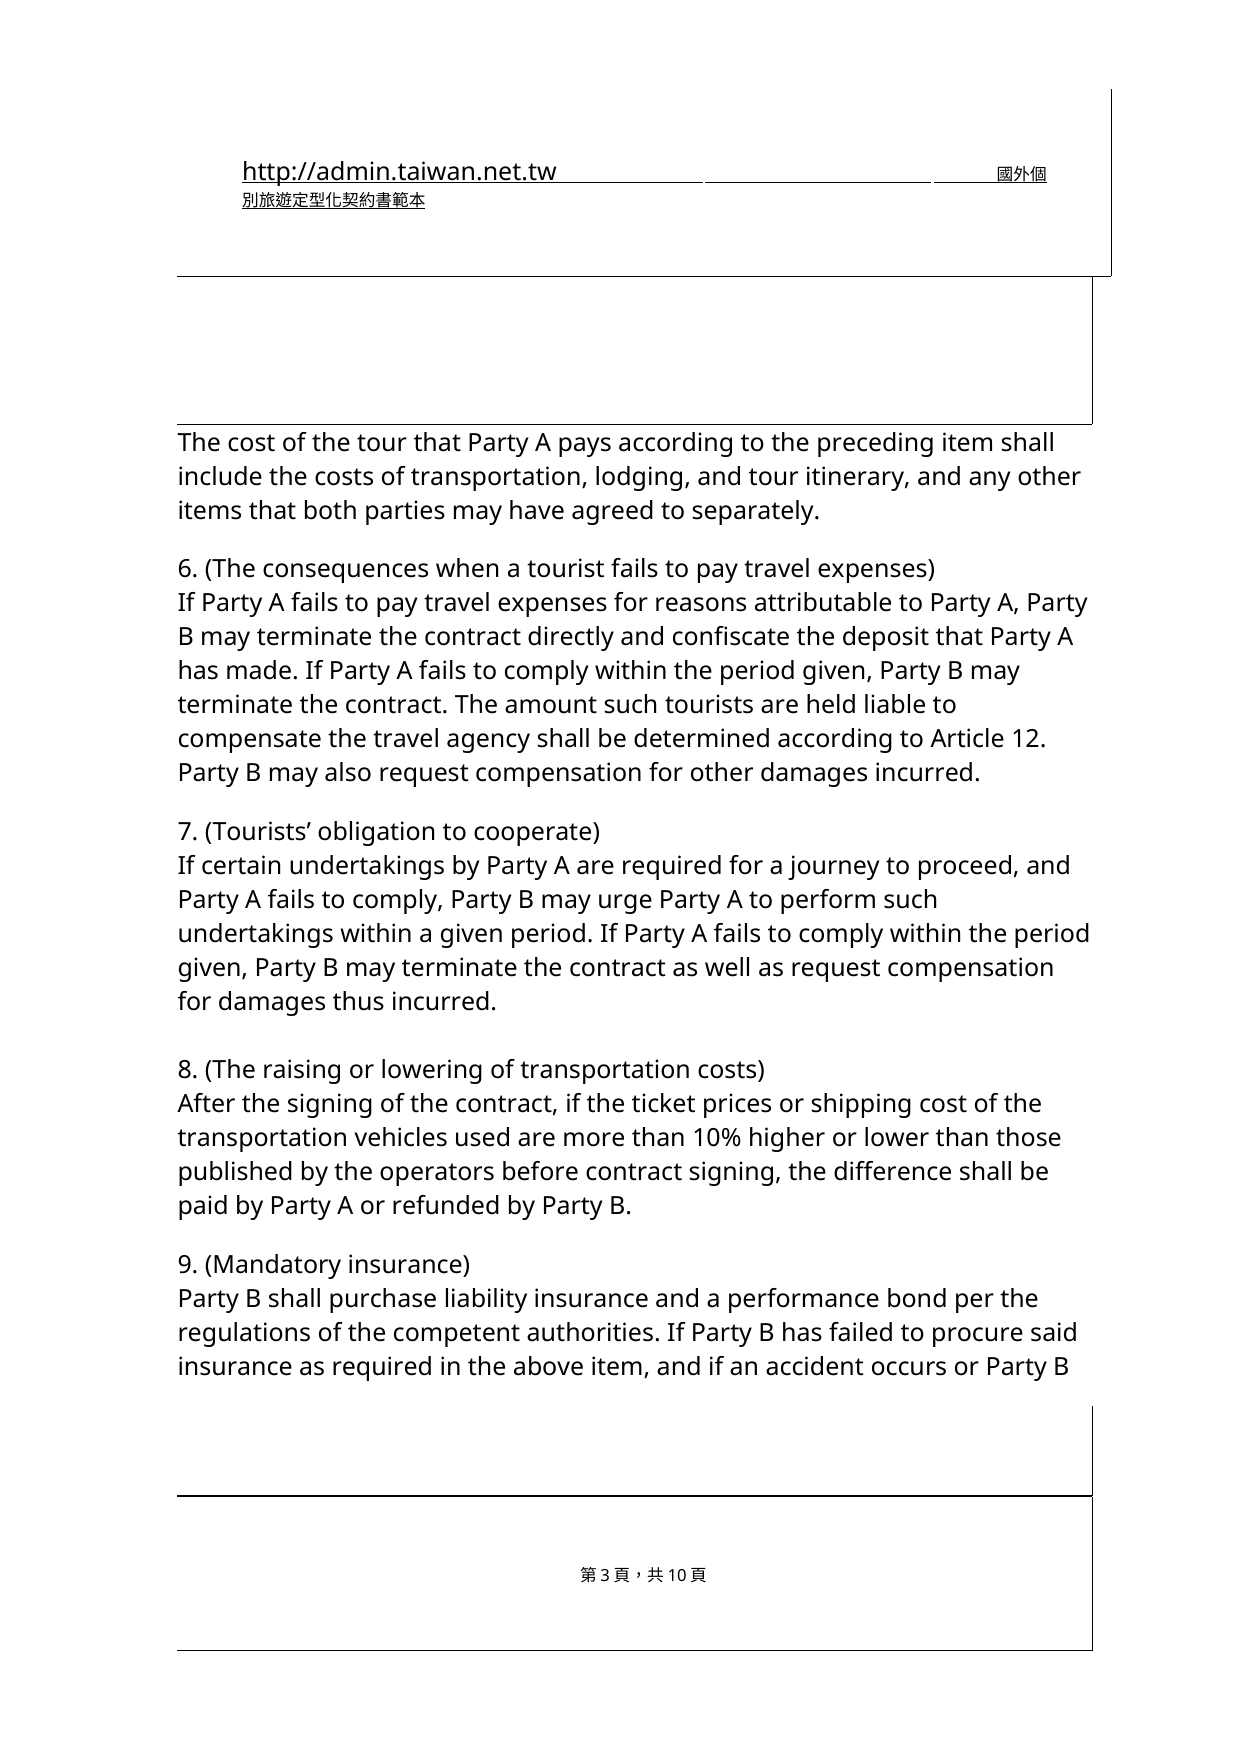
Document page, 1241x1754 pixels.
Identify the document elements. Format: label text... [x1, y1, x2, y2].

text 9. (Mandatory insurance) [177, 1246, 1092, 1280]
text The cost of the tour that Party A pays according to the preceding item shall include the costs of transportation, lodging, and tour itinerary, and any other items that both parties may have agreed to separately. [177, 424, 1092, 527]
text 7. (Tourists’ obligation to cooperate) [177, 813, 1092, 847]
text 8. (The raising or lowering of transportation costs) [177, 1052, 1092, 1086]
text If Party A fails to pay travel expenses for reasons attributable to Party A, Party B may terminate the contract directly and confiscate the deposit that Party A has made. If Party A fails to comply within the period given, Party B may terminate the contract. The amount such tourists are held liable to compensate the travel agency shall be determined according to Article 12. Party B may also request compensation for other damages incurred. [177, 585, 1092, 789]
text After the signing of the contract, if the ticket prices or shipping cost of the transportation vehicles used are more than 10% higher or lower than those published by the operators before contract signing, the difference shall be paid by Party A or refunded by Party B. [177, 1086, 1092, 1222]
text 6. (The consequences when a tourist fails to pay travel expenses) [177, 551, 1092, 585]
text Party B shall purchase liability insurance and a performance bond per the regulations of the competent authorities. If Party B has failed to procure said insurance as required in the above item, and if an accident occurs or Party B [177, 1280, 1092, 1382]
text If certain undertakings by Party A are required for a journey to proceed, and Party A fails to comply, Party B may urge Party A to perform such undertakings within a given period. If Party A fails to comply within the period given, Party B may terminate the contract as well as request compensation for damages thus incurred. [177, 847, 1092, 1018]
